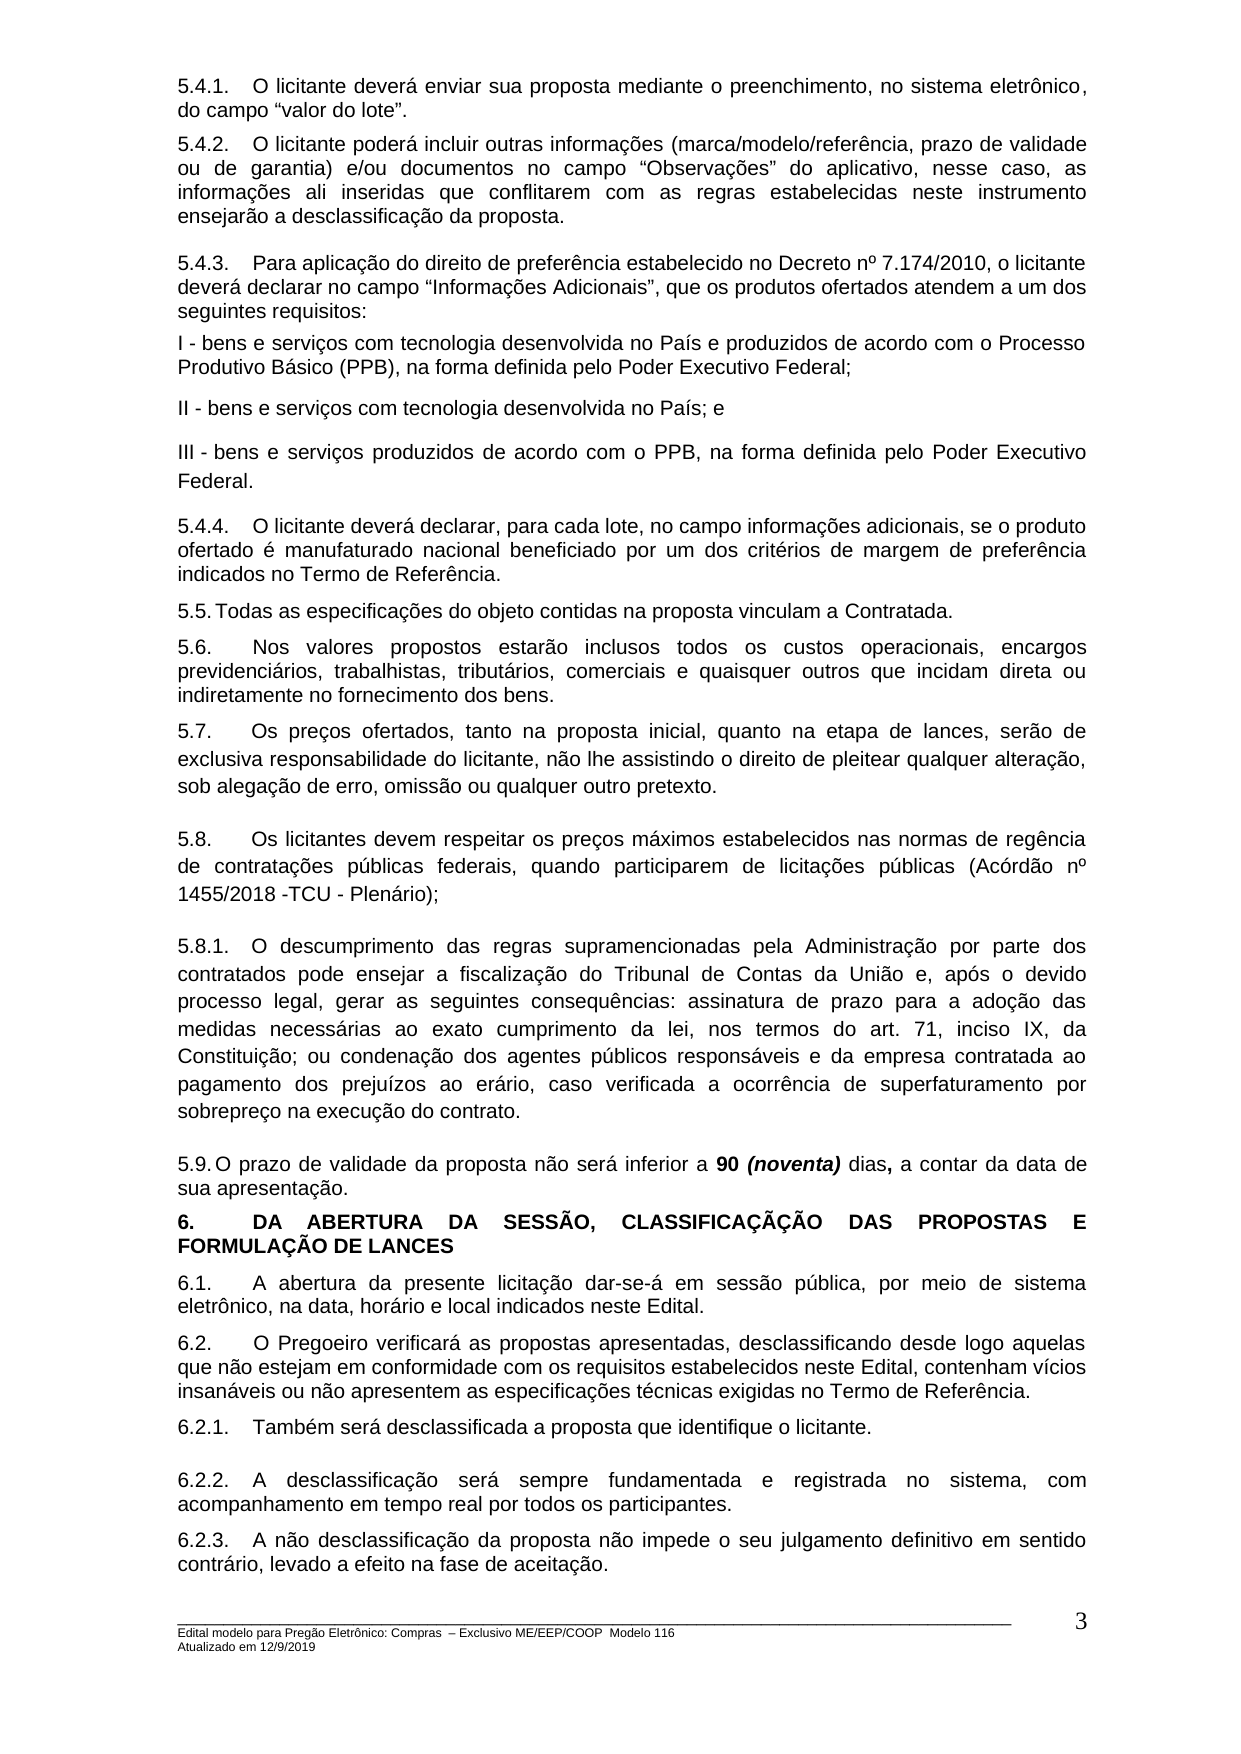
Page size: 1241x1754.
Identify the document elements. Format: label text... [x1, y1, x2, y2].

list O prazo de validade da proposta não será inferior a 90 (noventa) dias, a contar da data de sua apresentação. [177, 1152, 1087, 1200]
list A desclassificação será sempre fundamentada e registrada no sistema, com acompanhamento em tempo real por todos os participantes. [177, 1467, 1087, 1515]
list Os licitantes devem respeitar os preços máximos estabelecidos nas normas de regência de contratações públicas federais, quando participarem de licitações públicas (Acórdão nº 1455/2018 -TCU - Plenário); [177, 827, 1087, 906]
list Nos valores propostos estarão inclusos todos os custos operacionais, encargos previdenciários, trabalhistas, tributários, comerciais e quaisquer outros que incidam direta ou indiretamente no fornecimento dos bens. [177, 635, 1087, 707]
text III - bens e serviços produzidos de acordo com o PPB, na forma definida pelo Poder Executivo Federal. [177, 436, 1087, 494]
list O licitante deverá declarar, para cada lote, no campo informações adicionais, se o produto ofertado é manufaturado nacional beneficiado por um dos critérios de margem de preferência indicados no Termo de Referência. [177, 514, 1087, 586]
list Todas as especificações do objeto contidas na proposta vinculam a Contratada. [177, 599, 1087, 623]
list A abertura da presente licitação dar-se-á em sessão pública, por meio de sistema eletrônico, na data, horário e local indicados neste Edital. [177, 1270, 1087, 1318]
text 6.2. O Pregoeiro verificará as propostas apresentadas, desclassificando desde logo aquelas que não estejam em conformidade com os requisitos estabelecidos neste Edital, contenham vícios insanáveis ou não apresentem as especificações técnicas exigidas no Termo de Referência. [177, 1331, 1087, 1403]
list O descumprimento das regras supramencionadas pela Administração por parte dos contratados pode ensejar a fiscalização do Tribunal de Contas da União e, após o devido processo legal, gerar as seguintes consequências: assinatura de prazo para a adoção das medidas necessárias ao exato cumprimento da lei, nos termos do art. 71, inciso IX, da Constituição; ou condenação dos agentes públicos responsáveis e da empresa contratada ao pagamento dos prejuízos ao erário, caso verificada a ocorrência de superfaturamento por sobrepreço na execução do contrato. [177, 934, 1087, 1123]
list Também será desclassificada a proposta que identifique o licitante. [177, 1415, 1087, 1439]
text II - bens e serviços com tecnologia desenvolvida no País; e [177, 396, 1087, 419]
list DA ABERTURA DA SESSÃO, CLASSIFICAÇÃÇÃO DAS PROPOSTAS E FORMULAÇÃO DE LANCES [177, 1210, 1087, 1258]
list A não desclassificação da proposta não impede o seu julgamento definitivo em sentido contrário, levado a efeito na fase de aceitação. [177, 1528, 1087, 1576]
list Para aplicação do direito de preferência estabelecido no Decreto nº 7.174/2010, o licitante deverá declarar no campo “Informações Adicionais”, que os produtos ofertados atendem a um dos seguintes requisitos: [177, 251, 1087, 323]
list O licitante poderá incluir outras informações (marca/modelo/referência, prazo de validade ou de garantia) e/ou documentos no campo “Observações” do aplicativo, nesse caso, as informações ali inseridas que conflitarem com as regras estabelecidas neste instrumento ensejarão a desclassificação da proposta. [177, 132, 1087, 228]
list Os preços ofertados, tanto na proposta inicial, quanto na etapa de lances, serão de exclusiva responsabilidade do licitante, não lhe assistindo o direito de pleitear qualquer alteração, sob alegação de erro, omissão ou qualquer outro pretexto. [177, 719, 1087, 798]
list O licitante deverá enviar sua proposta mediante o preenchimento, no sistema eletrônico, do campo “valor do lote”. [177, 74, 1087, 122]
text I - bens e serviços com tecnologia desenvolvida no País e produzidos de acordo com o Processo Produtivo Básico (PPB), na forma definida pelo Poder Executivo Federal; [177, 331, 1087, 379]
